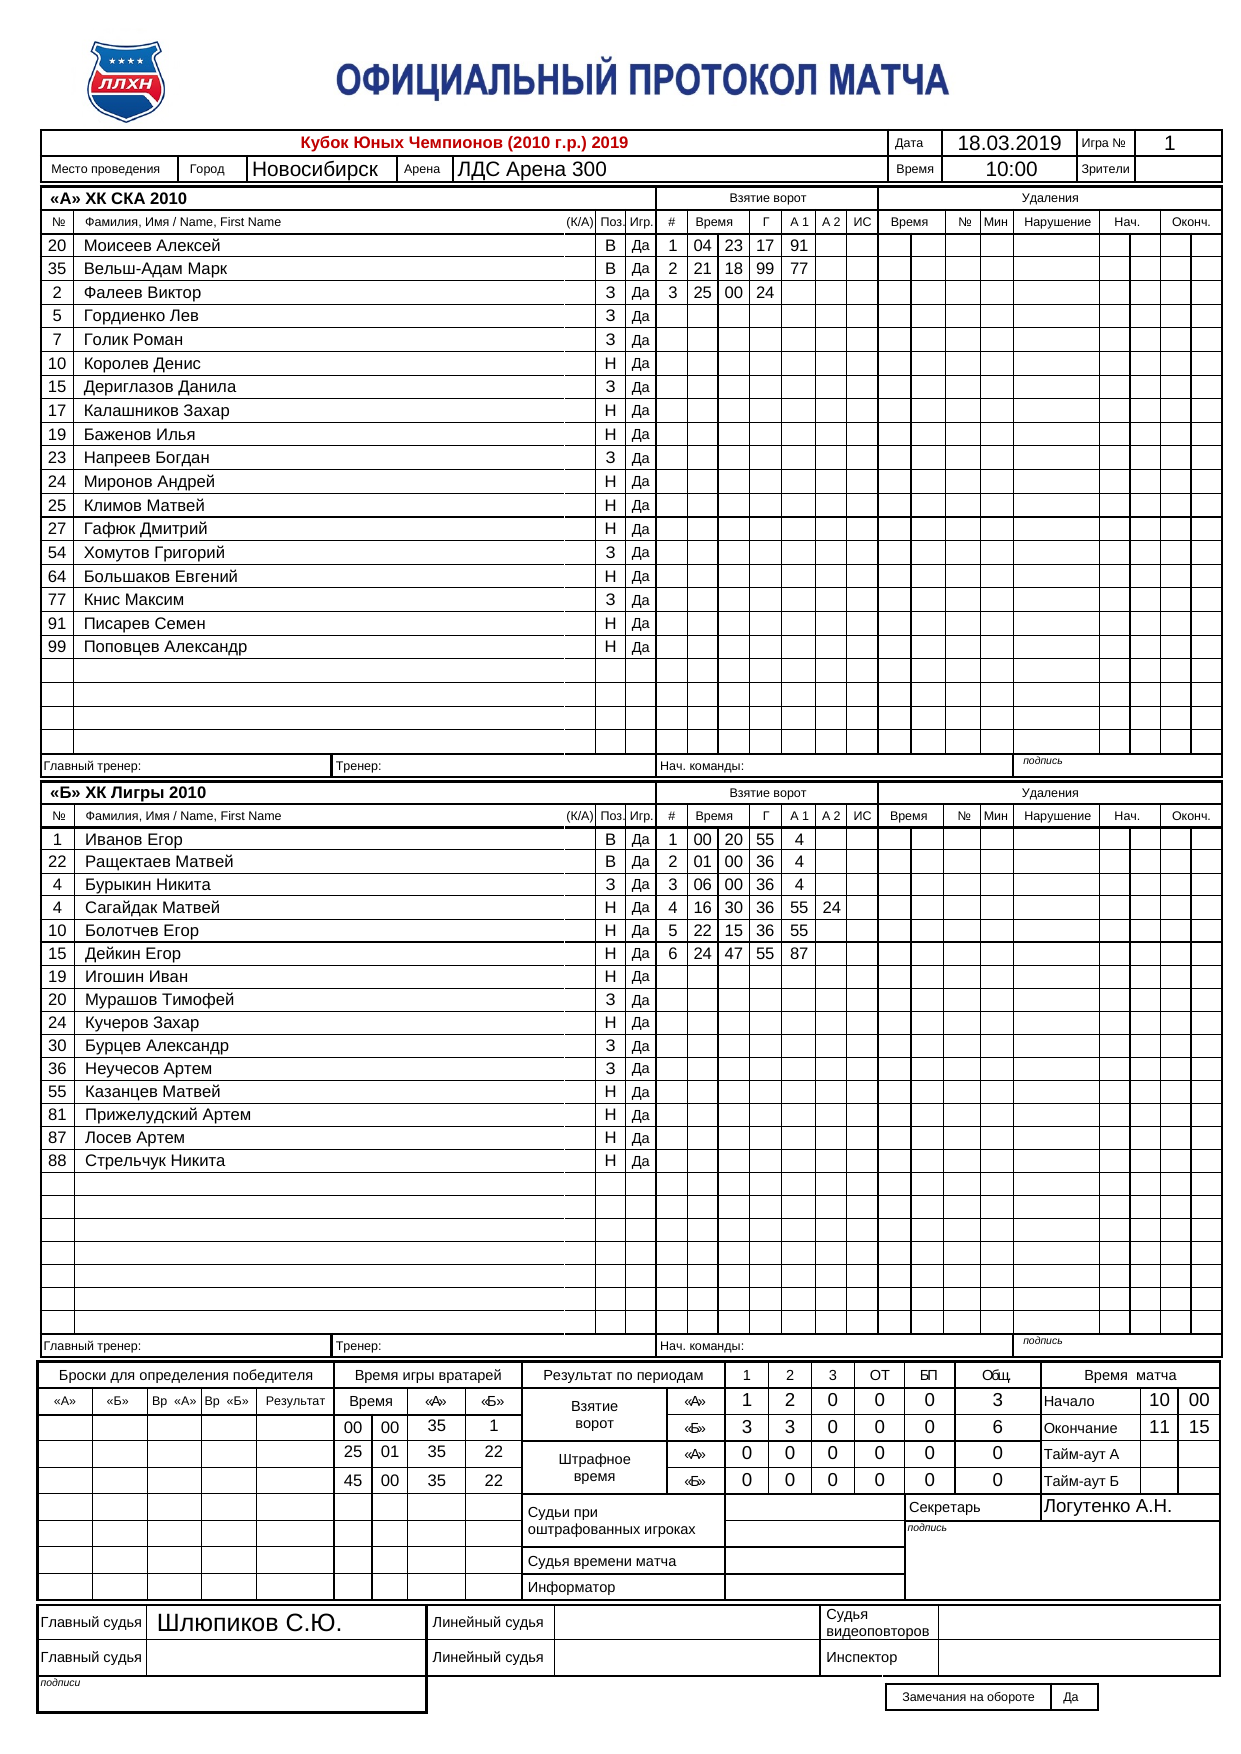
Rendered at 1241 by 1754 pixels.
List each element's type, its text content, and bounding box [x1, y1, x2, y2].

table_cell 35 [408, 1416, 465, 1440]
table_cell [879, 399, 910, 422]
table_header Дата [889, 131, 941, 155]
table_cell [946, 257, 980, 280]
table_cell [657, 565, 687, 587]
table_cell [847, 446, 877, 469]
table_cell [1161, 920, 1190, 941]
table_cell [1014, 1242, 1099, 1264]
table_cell Гордиенко Лев [74, 305, 564, 327]
table_cell [912, 730, 945, 753]
table_cell [565, 829, 595, 849]
table_cell 30 [42, 1035, 74, 1057]
table_cell 36 [750, 920, 781, 941]
table_cell [912, 896, 943, 918]
table_cell Н [596, 966, 625, 987]
table_cell [1131, 1104, 1160, 1126]
table_cell 0 [905, 1442, 954, 1467]
table_cell [565, 281, 595, 303]
table_cell Да [626, 1035, 655, 1057]
table_cell [816, 565, 846, 587]
table_cell [688, 1288, 717, 1310]
table_cell Нач. команды: [657, 1335, 1012, 1356]
table_cell [148, 1416, 201, 1440]
table_cell Да [626, 235, 655, 256]
table_cell подпись [1014, 755, 1221, 776]
table_cell 30 [719, 896, 749, 918]
table_cell [816, 518, 846, 540]
table_cell [1161, 989, 1190, 1011]
table_cell [1192, 1012, 1221, 1033]
table_cell [750, 470, 781, 493]
table_cell Главный тренер: [42, 1335, 330, 1356]
table_cell [75, 1242, 564, 1264]
table_cell [74, 730, 564, 753]
table_cell [1192, 1242, 1221, 1264]
table_cell Да [626, 328, 655, 351]
table_cell [782, 659, 815, 682]
table_cell [981, 896, 1013, 918]
table_cell [1131, 328, 1160, 351]
table_cell [1100, 829, 1129, 849]
table_cell [1014, 281, 1099, 303]
table_cell 27 [42, 518, 73, 540]
table_cell [726, 1548, 904, 1573]
table_cell Да [626, 541, 655, 564]
table_cell 24 [750, 281, 781, 303]
table_cell 1 [42, 829, 74, 849]
table_cell [565, 943, 595, 964]
table_cell [816, 305, 846, 327]
table_cell [688, 1150, 717, 1172]
table_cell [981, 1127, 1013, 1149]
table_cell [1100, 1196, 1129, 1218]
table_cell 00 [719, 281, 749, 303]
table_cell [657, 636, 687, 658]
table_cell [912, 659, 945, 682]
table_cell 01 [688, 850, 717, 872]
table_cell [1100, 1242, 1129, 1264]
table_cell [42, 1265, 74, 1287]
table_cell [1161, 1242, 1190, 1264]
table_cell [847, 257, 877, 280]
table_cell [1100, 1173, 1129, 1195]
table_cell [596, 683, 625, 706]
table_cell [879, 636, 910, 658]
table_cell [1100, 1127, 1129, 1149]
table_cell 0 [855, 1442, 904, 1467]
table_cell [1131, 707, 1160, 729]
table_cell Да [626, 518, 655, 540]
table_cell [750, 1265, 781, 1287]
table_cell Г [750, 805, 781, 826]
table_cell 0 [905, 1389, 954, 1413]
table_cell [565, 896, 595, 918]
table_cell Напреев Богдан [74, 446, 564, 469]
table_cell Н [596, 399, 625, 422]
table_header Кубок Юных Чемпионов (2010 г.р.) 2019 [42, 131, 887, 155]
table_cell Климов Матвей [74, 494, 564, 516]
table_cell [408, 1494, 465, 1520]
table_cell Н [596, 470, 625, 493]
table_cell [1161, 659, 1190, 682]
table_cell [816, 874, 846, 895]
table_cell [596, 1311, 625, 1333]
table_cell Сагайдак Матвей [75, 896, 564, 918]
table_cell З [596, 989, 625, 1011]
table_cell [750, 328, 781, 351]
table_cell [944, 920, 980, 941]
table_cell [912, 518, 945, 540]
table_cell [626, 1196, 655, 1218]
table_cell [688, 966, 717, 987]
table_cell [719, 1127, 749, 1149]
table_cell Вр «А» [148, 1389, 201, 1413]
table_cell Вельш-Адам Марк [74, 257, 564, 280]
table_cell [626, 683, 655, 706]
table_cell [981, 518, 1013, 540]
table_cell [565, 966, 595, 987]
table_cell [1131, 1265, 1160, 1287]
table_cell [912, 565, 945, 587]
table_cell [879, 966, 910, 987]
table_cell 24 [42, 1012, 74, 1033]
table_cell [1014, 683, 1099, 706]
table_cell Н [596, 494, 625, 516]
table_cell [879, 943, 910, 964]
table_cell [912, 943, 943, 964]
table_cell [847, 541, 877, 564]
table_cell [657, 1219, 687, 1241]
table_header «А» ХК СКА 2010 [42, 188, 655, 209]
table_header Взятие ворот [657, 783, 877, 803]
table_cell [565, 1265, 595, 1287]
table_cell [981, 1242, 1013, 1264]
table_cell [657, 659, 687, 682]
table_cell [981, 612, 1013, 634]
table_cell 1 [726, 1389, 768, 1413]
table_cell [912, 235, 945, 256]
table_cell [981, 943, 1013, 964]
table_cell [1131, 896, 1160, 918]
table_cell Н [596, 636, 625, 658]
table_cell [565, 874, 595, 895]
table_cell [1100, 966, 1129, 987]
table_cell 06 [688, 874, 717, 895]
table_cell [946, 612, 980, 634]
table_cell [816, 1127, 846, 1149]
table_cell [1014, 1081, 1099, 1103]
table_cell [1100, 470, 1129, 493]
table_cell [1100, 588, 1129, 611]
table_cell [1014, 636, 1099, 658]
table_cell [944, 1035, 980, 1057]
table_cell [1131, 943, 1160, 964]
table_cell [1161, 494, 1190, 516]
table_cell Н [596, 423, 625, 445]
table_cell [657, 989, 687, 1011]
table_cell [1161, 565, 1190, 587]
table_cell [816, 588, 846, 611]
table_cell [657, 1035, 687, 1057]
table_cell Да [626, 896, 655, 918]
table_cell [626, 707, 655, 729]
table_cell Игр. [626, 211, 655, 233]
table_cell [657, 470, 687, 493]
table_cell Баженов Илья [74, 423, 564, 445]
table_cell 0 [956, 1468, 1040, 1493]
table_cell Да [626, 305, 655, 327]
table_cell [816, 920, 846, 941]
table_cell [1014, 896, 1099, 918]
table_cell [879, 588, 910, 611]
table_cell [816, 423, 846, 445]
table_cell [565, 376, 595, 398]
table_cell [912, 470, 945, 493]
table_cell [719, 1173, 749, 1195]
table_cell [148, 1574, 201, 1599]
table_cell Время [335, 1389, 407, 1413]
table_cell [335, 1547, 371, 1573]
table_cell [373, 1494, 407, 1520]
table_cell [879, 257, 910, 280]
table_cell [847, 1196, 877, 1218]
table_cell [688, 1081, 717, 1103]
table_cell [719, 518, 749, 540]
table_cell [1131, 683, 1160, 706]
table_cell [565, 470, 595, 493]
table_cell [879, 328, 910, 351]
table_cell [688, 1127, 717, 1149]
table_cell [657, 305, 687, 327]
table_cell [847, 470, 877, 493]
table_cell Судья времени матча [523, 1548, 724, 1573]
table_cell [1192, 352, 1221, 374]
table_cell [816, 989, 846, 1011]
table_cell [847, 707, 877, 729]
table_cell [981, 707, 1013, 729]
table_cell [1100, 707, 1129, 729]
table_cell [816, 966, 846, 987]
table_cell [565, 1288, 595, 1310]
table_cell [42, 1311, 74, 1333]
table_cell [1161, 896, 1190, 918]
table_cell [847, 874, 877, 895]
table_cell [1100, 920, 1129, 941]
table_cell З [596, 446, 625, 469]
table_cell [626, 659, 655, 682]
table_cell [1100, 1104, 1129, 1126]
table_cell [657, 1265, 687, 1287]
table_cell [782, 989, 815, 1011]
table_cell [257, 1494, 333, 1520]
table_cell [74, 683, 564, 706]
table_cell 6 [657, 943, 687, 964]
table_cell Книс Максим [74, 588, 564, 611]
table_cell [1161, 1288, 1190, 1310]
table_cell [719, 423, 749, 445]
table_cell [944, 1150, 980, 1172]
table_cell З [596, 1035, 625, 1057]
table_cell [750, 399, 781, 422]
table_cell [1014, 612, 1099, 634]
table_cell [912, 328, 945, 351]
table_cell [1131, 281, 1160, 303]
table_cell З [596, 376, 625, 398]
table_cell [688, 376, 717, 398]
table_cell [1014, 399, 1099, 422]
table_cell [1100, 943, 1129, 964]
table_cell [912, 989, 943, 1011]
table_cell [1014, 470, 1099, 493]
table_cell 4 [782, 874, 815, 895]
table_cell [1014, 446, 1099, 469]
table_cell [688, 1104, 717, 1126]
table_cell [1192, 659, 1221, 682]
table_cell Миронов Андрей [74, 470, 564, 493]
table_cell [750, 989, 781, 1011]
table_cell [42, 1173, 74, 1195]
table_cell [1192, 920, 1221, 941]
table_cell Игошин Иван [75, 966, 564, 987]
table_cell [565, 1311, 595, 1333]
table_cell 00 [335, 1416, 371, 1440]
table_cell 1 [466, 1416, 521, 1440]
table_cell [688, 470, 717, 493]
table_cell [719, 989, 749, 1011]
table_cell [1100, 612, 1129, 634]
table_cell 35 [42, 257, 73, 280]
table_cell [565, 1173, 595, 1195]
table_cell [816, 399, 846, 422]
table_cell [879, 1127, 910, 1149]
table_cell 2 [769, 1389, 811, 1413]
table_cell А 1 [782, 211, 815, 233]
table_cell [1131, 920, 1160, 941]
table_cell Да [626, 281, 655, 303]
table_cell [1100, 659, 1129, 682]
table_cell Да [626, 1058, 655, 1079]
table_header 3 [812, 1363, 854, 1387]
table_cell [750, 1173, 781, 1195]
table_cell [912, 494, 945, 516]
table_cell [847, 1058, 877, 1079]
table_cell [565, 1081, 595, 1103]
table_cell [981, 399, 1013, 422]
table_cell [1100, 1219, 1129, 1241]
table_cell А 2 [816, 805, 846, 826]
table_cell [466, 1494, 521, 1520]
table_cell Время [879, 211, 945, 233]
table_cell [782, 423, 815, 445]
table_cell [944, 989, 980, 1011]
table_cell 55 [750, 829, 781, 849]
table_cell [1161, 470, 1190, 493]
table_cell # [657, 805, 687, 826]
table_cell 19 [42, 966, 74, 987]
table_cell [912, 1265, 943, 1287]
table_cell 55 [42, 1081, 74, 1103]
table_cell [816, 446, 846, 469]
table_cell [335, 1521, 371, 1546]
table_cell [782, 541, 815, 564]
table_cell Большаков Евгений [74, 565, 564, 587]
table_cell [688, 1196, 717, 1218]
table_cell В [596, 235, 625, 256]
table_cell [944, 1104, 980, 1126]
table_header Результат по периодам [523, 1363, 724, 1387]
table_cell [912, 1196, 943, 1218]
table_cell [981, 850, 1013, 872]
table_cell [981, 730, 1013, 753]
table_cell 87 [42, 1127, 74, 1149]
table_cell 1 [657, 829, 687, 849]
table_cell [596, 1173, 625, 1195]
table_cell [1014, 989, 1099, 1011]
table_cell [912, 257, 945, 280]
table_cell [1192, 850, 1221, 872]
table_cell 36 [750, 896, 781, 918]
table_cell [1161, 829, 1190, 849]
table_header БП [905, 1363, 954, 1387]
table_cell [1141, 1468, 1177, 1493]
table_cell Да [626, 989, 655, 1011]
table_cell Фамилия, Имя / Name, First Name [75, 805, 565, 826]
table_cell 15 [1179, 1415, 1219, 1440]
table_cell Да [626, 1127, 655, 1149]
table_cell 3 [726, 1415, 768, 1440]
table_cell Да [626, 612, 655, 634]
table_cell 1 [657, 235, 687, 256]
table_cell [944, 896, 980, 918]
table_cell [75, 1265, 564, 1287]
table_cell [782, 636, 815, 658]
table_cell 18 [719, 257, 749, 280]
table_cell 4 [782, 829, 815, 849]
table_cell [782, 730, 815, 753]
table_cell [1161, 1081, 1190, 1103]
table_cell 25 [42, 494, 73, 516]
table_cell [719, 1104, 749, 1126]
table_cell [1100, 850, 1129, 872]
table_cell [981, 874, 1013, 895]
table_cell [1192, 874, 1221, 895]
table_cell [1192, 636, 1221, 658]
table_cell [657, 446, 687, 469]
table_cell [847, 423, 877, 445]
table_cell [688, 730, 717, 753]
table_cell 24 [816, 896, 846, 918]
table_cell [946, 352, 980, 374]
table_cell [565, 446, 595, 469]
table_cell [39, 1416, 92, 1440]
table_cell [1014, 966, 1099, 987]
table_cell Фалеев Виктор [74, 281, 564, 303]
table_cell [565, 612, 595, 634]
table_cell [1100, 423, 1129, 445]
table_cell 87 [782, 943, 815, 964]
table_cell [816, 328, 846, 351]
table_cell [42, 707, 73, 729]
table_cell 64 [42, 565, 73, 587]
table_cell [944, 1081, 980, 1103]
table_cell [1014, 829, 1099, 849]
table_cell [981, 565, 1013, 587]
table_cell Игр. [626, 805, 655, 826]
table_cell [1161, 305, 1190, 327]
table_cell [202, 1574, 256, 1599]
table_cell 0 [855, 1415, 904, 1440]
table_cell [944, 1058, 980, 1079]
table_cell [1014, 588, 1099, 611]
table_cell [750, 1219, 781, 1241]
table_header Игра № [1078, 131, 1134, 155]
table_cell [39, 1547, 92, 1573]
table_cell [981, 305, 1013, 327]
table_cell [1014, 1104, 1099, 1126]
table_cell Да [626, 1012, 655, 1033]
table_cell [335, 1574, 371, 1599]
table_cell [750, 494, 781, 516]
table_cell Да [626, 423, 655, 445]
table_cell Дейкин Егор [75, 943, 564, 964]
table_cell [428, 1677, 882, 1711]
table_cell [782, 328, 815, 351]
table_cell 00 [373, 1468, 407, 1493]
table_cell «А» [668, 1442, 724, 1467]
table_cell [1100, 565, 1129, 587]
table_cell [202, 1547, 256, 1573]
table_cell 10:00 [943, 157, 1076, 181]
table_cell [1131, 376, 1160, 398]
table_cell З [596, 305, 625, 327]
table_cell [750, 1058, 781, 1079]
table_cell [847, 989, 877, 1011]
table_cell [750, 612, 781, 634]
table_cell 36 [750, 874, 781, 895]
table_cell [944, 1173, 980, 1195]
table_cell [39, 1521, 92, 1546]
table_cell [565, 1196, 595, 1218]
table_cell [1192, 1265, 1221, 1287]
table_cell [1100, 1311, 1129, 1333]
table_cell [1161, 1104, 1190, 1126]
table_cell [847, 1081, 877, 1103]
table_cell [847, 399, 877, 422]
table_cell [879, 730, 910, 753]
table_cell [944, 1012, 980, 1033]
table_cell Зрители [1078, 157, 1134, 181]
table_cell [912, 305, 945, 327]
table_cell [1131, 1081, 1160, 1103]
table_cell [596, 1288, 625, 1310]
table_cell [879, 352, 910, 374]
table_cell [657, 966, 687, 987]
table_cell Дериглазов Данила [74, 376, 564, 398]
table_cell [946, 730, 980, 753]
table_cell З [596, 281, 625, 303]
table_cell В [596, 829, 625, 849]
table_cell Да [626, 494, 655, 516]
table_cell А 1 [782, 805, 815, 826]
table_cell [879, 1311, 910, 1333]
table_cell [750, 1035, 781, 1057]
table_cell Главный судья [39, 1640, 146, 1675]
table_cell [719, 730, 749, 753]
table_cell [565, 423, 595, 445]
table_cell [946, 636, 980, 658]
table_cell [879, 470, 910, 493]
table_cell [719, 636, 749, 658]
table_cell Нарушение [1014, 805, 1099, 826]
table_cell [565, 1242, 595, 1264]
table_cell 0 [812, 1389, 854, 1413]
table_cell 3 [657, 281, 687, 303]
table_cell [373, 1547, 407, 1573]
table_cell [750, 588, 781, 611]
table_cell [879, 1035, 910, 1057]
table_cell [1192, 612, 1221, 634]
table_cell [1131, 612, 1160, 634]
table_cell Прижелудский Артем [75, 1104, 564, 1126]
table_cell [1161, 1311, 1190, 1333]
table_cell [981, 541, 1013, 564]
table_cell [657, 1150, 687, 1172]
table_cell [782, 1150, 815, 1172]
table_cell [373, 1521, 407, 1546]
table_cell [1179, 1441, 1219, 1467]
table_cell [719, 1081, 749, 1103]
table_cell Информатор [523, 1575, 724, 1599]
table_cell [981, 470, 1013, 493]
table_cell [912, 399, 945, 422]
table_cell [782, 565, 815, 587]
table_cell 0 [812, 1415, 854, 1440]
table_cell 17 [42, 399, 73, 422]
table_cell [1131, 423, 1160, 445]
table_cell 35 [408, 1441, 465, 1467]
table_cell [74, 707, 564, 729]
table_cell [596, 1219, 625, 1241]
table_cell Результат [257, 1389, 333, 1413]
table_cell [847, 235, 877, 256]
table_cell [1161, 541, 1190, 564]
table_cell [782, 612, 815, 634]
table_cell [847, 1219, 877, 1241]
table_cell [719, 1288, 749, 1310]
table_cell [912, 1311, 943, 1333]
table_cell Да [626, 1150, 655, 1172]
table_cell [1161, 874, 1190, 895]
table_cell [75, 1288, 564, 1310]
table_cell [750, 446, 781, 469]
table_cell З [596, 541, 625, 564]
table_cell 15 [42, 376, 73, 398]
table_cell [1014, 541, 1099, 564]
table_cell [565, 399, 595, 422]
table_cell Главный тренер: [42, 755, 330, 776]
table_cell [408, 1521, 465, 1546]
table_cell [1161, 1173, 1190, 1195]
table_cell Линейный судья [428, 1606, 554, 1639]
table_cell [1131, 541, 1160, 564]
table_cell Голик Роман [74, 328, 564, 351]
table_cell [1100, 518, 1129, 540]
table_cell (К/А) [565, 805, 595, 826]
table_cell [1161, 1127, 1190, 1149]
table_cell [1014, 1173, 1099, 1195]
table_cell [981, 1035, 1013, 1057]
table_cell [912, 1104, 943, 1126]
table_cell [1192, 1219, 1221, 1241]
table_cell [847, 943, 877, 964]
table_cell [147, 1640, 425, 1675]
table_cell Н [596, 920, 625, 941]
table_cell Тренер: [333, 755, 655, 776]
table_cell [1192, 1035, 1221, 1057]
table_cell [816, 612, 846, 634]
table_cell [688, 1058, 717, 1079]
table_cell З [596, 328, 625, 351]
table_cell «Б » [466, 1389, 521, 1413]
table_cell [912, 874, 943, 895]
table_cell [719, 352, 749, 374]
table_cell [1131, 399, 1160, 422]
table_cell [939, 1606, 1219, 1639]
table_cell [1136, 157, 1221, 181]
table_cell [1131, 1288, 1160, 1310]
table_cell [750, 683, 781, 706]
table_cell Взятие ворот [523, 1389, 666, 1440]
table_cell [750, 352, 781, 374]
table_cell 81 [42, 1104, 74, 1126]
table_cell [879, 1288, 910, 1310]
table_cell [1131, 1196, 1160, 1218]
table_cell В [596, 850, 625, 872]
table_cell Поз. [596, 805, 625, 826]
table_cell Арена [398, 157, 452, 181]
table_cell [750, 1012, 781, 1033]
table_cell 00 [1179, 1389, 1219, 1413]
table_cell [879, 683, 910, 706]
table_cell [555, 1640, 819, 1675]
table_cell [596, 1196, 625, 1218]
table_cell [657, 328, 687, 351]
table_cell [719, 966, 749, 987]
table_cell [657, 423, 687, 445]
table_cell 4 [782, 850, 815, 872]
table_cell [879, 829, 910, 849]
table_cell Да [626, 850, 655, 872]
table_cell [565, 352, 595, 374]
table_cell [719, 565, 749, 587]
table_cell [688, 1242, 717, 1264]
table_cell [847, 518, 877, 540]
table_cell [944, 1265, 980, 1287]
table_cell [912, 281, 945, 303]
table_cell [816, 470, 846, 493]
table_cell [42, 1196, 74, 1218]
table_cell [912, 707, 945, 729]
table_cell [1161, 588, 1190, 611]
table_cell Инспектор [821, 1640, 938, 1675]
table_cell 0 [726, 1442, 768, 1467]
table_cell [688, 588, 717, 611]
table_cell [816, 1150, 846, 1172]
table_cell [1100, 257, 1129, 280]
table_cell [719, 305, 749, 327]
table_cell [981, 588, 1013, 611]
table_cell [565, 1219, 595, 1241]
table_cell [1014, 376, 1099, 398]
table_cell [565, 1104, 595, 1126]
table_cell [782, 1173, 815, 1195]
table_cell 4 [42, 874, 74, 895]
table_cell [782, 518, 815, 540]
table_cell [1100, 541, 1129, 564]
table_cell [1161, 518, 1190, 540]
table_cell 17 [750, 235, 781, 256]
table_cell Бурцев Александр [75, 1035, 564, 1057]
table_cell Да [626, 829, 655, 849]
table_cell [719, 376, 749, 398]
table_cell [1161, 707, 1190, 729]
table_cell [657, 1311, 687, 1333]
table_cell Да [626, 966, 655, 987]
table_cell [1161, 1265, 1190, 1287]
table_cell [719, 1265, 749, 1287]
table_cell [93, 1574, 147, 1599]
table_cell [1131, 257, 1160, 280]
table_cell [719, 328, 749, 351]
table_cell [782, 588, 815, 611]
table_cell [719, 1150, 749, 1172]
table_cell [1014, 305, 1099, 327]
table_cell [981, 328, 1013, 351]
table_cell [1014, 920, 1099, 941]
table_cell [1192, 1173, 1221, 1195]
table_cell [39, 1494, 92, 1520]
table_cell [879, 565, 910, 587]
table_cell [883, 1677, 1220, 1681]
table_cell [1192, 1127, 1221, 1149]
table_cell [657, 1012, 687, 1033]
table_cell [93, 1416, 147, 1440]
table_cell Ращектаев Матвей [75, 850, 564, 872]
table_cell [1192, 730, 1221, 753]
table_header 1 [726, 1363, 768, 1387]
table_cell [816, 659, 846, 682]
table_cell [816, 1035, 846, 1057]
table_cell [847, 1035, 877, 1057]
table_cell [879, 989, 910, 1011]
table_cell 0 [855, 1468, 904, 1493]
table_cell [657, 1058, 687, 1079]
table_cell [1131, 470, 1160, 493]
table_cell [944, 829, 980, 849]
table_cell [1131, 305, 1160, 327]
table_cell [148, 1468, 201, 1493]
table_cell Н [596, 943, 625, 964]
table_cell 00 [719, 850, 749, 872]
table_cell 22 [466, 1441, 521, 1467]
table_cell [1014, 730, 1099, 753]
table_cell [816, 1058, 846, 1079]
table_cell [726, 1521, 904, 1546]
table_cell [148, 1547, 201, 1573]
table_cell [912, 1173, 943, 1195]
table_cell [816, 636, 846, 658]
table_cell [1192, 376, 1221, 398]
table_cell [782, 1265, 815, 1287]
table_cell [719, 707, 749, 729]
table_header Удаления [879, 783, 1221, 803]
table_cell [981, 1173, 1013, 1195]
table_cell 54 [42, 541, 73, 564]
table_cell [1100, 446, 1129, 469]
table_cell 20 [42, 235, 73, 256]
table_cell Логутенко А.Н. [1042, 1495, 1219, 1520]
table_cell Да [626, 1081, 655, 1103]
table_cell [782, 399, 815, 422]
table_cell [565, 541, 595, 564]
table_cell «А» [39, 1389, 92, 1413]
table_cell Тайм-аут А [1042, 1441, 1140, 1467]
table_cell [1131, 1311, 1160, 1333]
table_cell [1014, 1012, 1099, 1033]
table_cell [657, 1173, 687, 1195]
table_cell [257, 1416, 333, 1440]
table_cell 3 [956, 1389, 1040, 1413]
table_cell [847, 896, 877, 918]
table_cell [719, 683, 749, 706]
table_cell Н [596, 1127, 625, 1149]
table_cell [719, 399, 749, 422]
table_cell [879, 1150, 910, 1172]
table_cell [981, 1081, 1013, 1103]
table_cell [688, 707, 717, 729]
table_cell [719, 612, 749, 634]
table_cell [1014, 235, 1099, 256]
table_cell [750, 1127, 781, 1149]
table_cell [1100, 1035, 1129, 1057]
table_cell Главный судья [39, 1606, 146, 1639]
table_cell [626, 1311, 655, 1333]
table_cell [816, 1104, 846, 1126]
table_cell [981, 829, 1013, 849]
table_cell [1014, 1150, 1099, 1172]
table_cell [565, 588, 595, 611]
table_cell Г [750, 211, 781, 233]
table_cell [657, 683, 687, 706]
table_cell [879, 446, 910, 469]
table_cell Нач. команды: [657, 755, 1012, 776]
table_cell [879, 1242, 910, 1264]
table_cell 0 [812, 1468, 854, 1493]
table_cell [1100, 281, 1129, 303]
table_cell Да [626, 565, 655, 587]
table_cell [335, 1494, 371, 1520]
table_cell [816, 683, 846, 706]
table_cell [257, 1441, 333, 1467]
table_cell Калашников Захар [74, 399, 564, 422]
table_cell [1161, 257, 1190, 280]
table_cell [1014, 707, 1099, 729]
table_cell [1014, 659, 1099, 682]
table_header ОТ [855, 1363, 904, 1387]
table_cell [946, 446, 980, 469]
table_cell [782, 1196, 815, 1218]
table_cell [816, 1081, 846, 1103]
table_cell [946, 541, 980, 564]
table_cell [657, 707, 687, 729]
table_cell [782, 683, 815, 706]
table_cell [657, 1127, 687, 1149]
table_cell подпись [906, 1522, 1219, 1599]
table_cell [944, 1196, 980, 1218]
table_header Общ. [956, 1363, 1040, 1387]
table_cell [847, 850, 877, 872]
table_cell [1192, 257, 1221, 280]
table_cell [981, 494, 1013, 516]
table_cell В [596, 257, 625, 280]
table_cell Поповцев Александр [74, 636, 564, 658]
table_cell [202, 1416, 256, 1440]
table_cell [1161, 683, 1190, 706]
table_cell [944, 874, 980, 895]
table_cell [726, 1495, 904, 1520]
table_header Взятие ворот [657, 188, 877, 209]
table_cell [879, 1058, 910, 1079]
table_cell № [42, 211, 73, 233]
table_cell [946, 588, 980, 611]
table_cell [466, 1547, 521, 1573]
table_cell Мурашов Тимофей [75, 989, 564, 1011]
table_cell [946, 518, 980, 540]
table_cell [1161, 446, 1190, 469]
table_cell [1192, 829, 1221, 849]
table_cell 20 [719, 829, 749, 849]
table_cell [981, 989, 1013, 1011]
table_cell [1192, 1150, 1221, 1172]
table_header 1 [1136, 131, 1221, 155]
table_cell [782, 1127, 815, 1149]
table_cell [1161, 966, 1190, 987]
table_cell [1131, 565, 1160, 587]
table_cell [1192, 989, 1221, 1011]
table_cell # [657, 211, 687, 233]
table_cell Нач. [1100, 211, 1160, 233]
table_cell [816, 1196, 846, 1218]
table_cell [688, 305, 717, 327]
table_cell [816, 1311, 846, 1333]
table_cell 0 [855, 1389, 904, 1413]
table_cell [1192, 1311, 1221, 1333]
table_cell [782, 1311, 815, 1333]
table_cell Иванов Егор [75, 829, 564, 849]
table_cell [1014, 494, 1099, 516]
table_cell [1161, 376, 1190, 398]
table_cell [565, 518, 595, 540]
table_cell [847, 1173, 877, 1195]
table_cell [1100, 235, 1129, 256]
table_cell [782, 966, 815, 987]
table_cell 2 [657, 257, 687, 280]
table_cell [626, 1173, 655, 1195]
table_cell [1131, 966, 1160, 987]
table_cell 00 [688, 829, 717, 849]
table_cell 23 [42, 446, 73, 469]
table_cell [202, 1521, 256, 1546]
table_cell [879, 1012, 910, 1033]
table_cell [688, 1173, 717, 1195]
table_cell [879, 707, 910, 729]
table_cell [719, 1311, 749, 1333]
table_cell [912, 1012, 943, 1033]
table_cell [1131, 1242, 1160, 1264]
table_cell [944, 943, 980, 964]
table_cell [1014, 1196, 1099, 1218]
table_cell [1192, 1104, 1221, 1126]
table_cell [657, 518, 687, 540]
table_cell [565, 494, 595, 516]
table_cell [1192, 494, 1221, 516]
table_cell [1161, 1035, 1190, 1057]
table_cell [1100, 730, 1129, 753]
table_cell [726, 1575, 904, 1599]
table_cell [750, 966, 781, 987]
table_cell [750, 565, 781, 587]
table_cell Стрельчук Никита [75, 1150, 564, 1172]
table_cell 15 [719, 920, 749, 941]
table_cell 24 [688, 943, 717, 964]
table_cell Н [596, 518, 625, 540]
table_cell [1131, 588, 1160, 611]
table_cell [750, 305, 781, 327]
table_cell [847, 1127, 877, 1149]
table_cell 25 [688, 281, 717, 303]
table_cell [981, 376, 1013, 398]
table_cell [565, 328, 595, 351]
table_header 18.03.2019 [943, 131, 1076, 155]
table_cell [39, 1574, 92, 1599]
table_cell [750, 1311, 781, 1333]
table_cell [565, 989, 595, 1011]
table_cell 0 [812, 1442, 854, 1467]
table_cell Окончание [1042, 1415, 1140, 1440]
table_cell [1014, 1127, 1099, 1149]
table_cell [1014, 1265, 1099, 1287]
table_cell Город [179, 157, 246, 181]
table_cell [565, 1035, 595, 1057]
table_cell 91 [42, 612, 73, 634]
table_cell 22 [42, 850, 74, 872]
table_cell [816, 281, 846, 303]
table_cell [816, 352, 846, 374]
table_cell [719, 494, 749, 516]
table_cell [847, 565, 877, 587]
table_cell [719, 541, 749, 564]
table_cell Место проведения [42, 157, 177, 181]
table_cell [816, 1012, 846, 1033]
table_cell [1014, 1311, 1099, 1333]
table_cell [626, 1219, 655, 1241]
table_cell 4 [42, 896, 74, 918]
table_cell [688, 989, 717, 1011]
table_cell [1161, 612, 1190, 634]
table_cell [565, 730, 595, 753]
table_cell [981, 1058, 1013, 1079]
table_cell подписи [39, 1677, 425, 1711]
table_cell [1131, 518, 1160, 540]
table_cell [1192, 1058, 1221, 1079]
table_cell Писарев Семен [74, 612, 564, 634]
table_cell 2 [657, 850, 687, 872]
table_cell [1014, 1219, 1099, 1241]
table_cell [912, 966, 943, 987]
table_cell Начало [1042, 1389, 1140, 1413]
table_cell [93, 1441, 147, 1467]
table_cell [912, 541, 945, 564]
table_cell [912, 1242, 943, 1264]
table_cell [981, 1012, 1013, 1033]
table_cell 0 [769, 1468, 811, 1493]
table_cell «Б» [93, 1389, 147, 1413]
table_cell Лосев Артем [75, 1127, 564, 1149]
table_cell 11 [1141, 1415, 1177, 1440]
table_cell [981, 352, 1013, 374]
table_cell [981, 1288, 1013, 1310]
table_cell [946, 328, 980, 351]
table_cell Н [596, 352, 625, 374]
table_cell [1099, 1682, 1220, 1711]
table_cell [944, 1127, 980, 1149]
table_cell Поз. [596, 211, 625, 233]
table_cell [946, 399, 980, 422]
table_cell [148, 1521, 201, 1546]
table_cell [1192, 281, 1221, 303]
table_cell [750, 1196, 781, 1218]
table_cell [626, 1265, 655, 1287]
table_cell [847, 1012, 877, 1033]
table_cell [1100, 874, 1129, 895]
table_cell [946, 281, 980, 303]
table_cell [816, 1173, 846, 1195]
table_cell [981, 1104, 1013, 1126]
table_cell [912, 612, 945, 634]
table_cell З [596, 874, 625, 895]
table_cell [847, 494, 877, 516]
table_cell [202, 1468, 256, 1493]
table_cell [879, 1265, 910, 1287]
table_cell [816, 541, 846, 564]
table_cell [1014, 874, 1099, 895]
table_cell [719, 446, 749, 469]
table_cell Да [626, 1104, 655, 1126]
table_cell [1131, 235, 1160, 256]
table_cell 01 [373, 1441, 407, 1467]
table_cell [719, 659, 749, 682]
table_cell [688, 423, 717, 445]
table_cell подпись [1014, 1335, 1221, 1356]
table_cell [912, 423, 945, 445]
table_cell [1192, 966, 1221, 987]
table_cell [847, 588, 877, 611]
table_cell [912, 352, 945, 374]
table_cell [912, 446, 945, 469]
table_cell [816, 376, 846, 398]
table_cell [93, 1468, 147, 1493]
table_cell [1100, 1265, 1129, 1287]
table_cell [879, 541, 910, 564]
table_header Броски для определения победителя [39, 1363, 333, 1387]
table_cell [1014, 943, 1099, 964]
table_cell [939, 1640, 1219, 1675]
table_cell [1161, 235, 1190, 256]
table_cell Н [596, 565, 625, 587]
table_cell 0 [956, 1442, 1040, 1467]
table_cell [879, 518, 910, 540]
table_cell [75, 1219, 564, 1241]
table_cell 0 [905, 1415, 954, 1440]
table_cell [1100, 636, 1129, 658]
table_cell [847, 1150, 877, 1172]
table_cell [944, 966, 980, 987]
table_cell [688, 541, 717, 564]
table_cell [946, 565, 980, 587]
table_cell [1192, 305, 1221, 327]
table_cell [981, 423, 1013, 445]
table_cell № [42, 805, 74, 826]
table_cell [1131, 1127, 1160, 1149]
table_cell Н [596, 612, 625, 634]
table_cell [719, 1219, 749, 1241]
table_cell 15 [42, 943, 74, 964]
table_cell [782, 1058, 815, 1079]
table_cell Тайм-аут Б [1042, 1468, 1140, 1493]
table_cell Да [626, 257, 655, 280]
table_cell Время [889, 157, 941, 181]
table_cell 0 [905, 1468, 954, 1493]
table_cell [847, 829, 877, 849]
table_cell [657, 1196, 687, 1218]
table_cell [946, 707, 980, 729]
table_cell [1100, 328, 1129, 351]
table_cell [912, 850, 943, 872]
table_cell [657, 1288, 687, 1310]
table_cell Кучеров Захар [75, 1012, 564, 1033]
table_cell [1192, 423, 1221, 445]
table_cell [596, 1265, 625, 1287]
table_cell [1100, 1150, 1129, 1172]
table_cell [750, 1150, 781, 1172]
table_cell [816, 1265, 846, 1287]
table_cell А 2 [816, 211, 846, 233]
table_cell [879, 612, 910, 634]
table_cell [555, 1606, 819, 1639]
table_cell [1131, 1219, 1160, 1241]
table_cell 5 [42, 305, 73, 327]
table_cell № [944, 805, 980, 826]
table_cell [1192, 565, 1221, 587]
table_cell Оконч. [1161, 211, 1221, 233]
table_cell [782, 1219, 815, 1241]
table_cell 20 [42, 989, 74, 1011]
table_cell [847, 683, 877, 706]
table_cell [944, 1288, 980, 1310]
table_cell 16 [688, 896, 717, 918]
table_cell Новосибирск [248, 157, 396, 181]
table_cell [1100, 1058, 1129, 1079]
table_cell 99 [42, 636, 73, 658]
table_cell 22 [466, 1468, 521, 1493]
table_cell [879, 423, 910, 445]
table_cell [688, 399, 717, 422]
table_cell [565, 1150, 595, 1172]
table_cell [946, 305, 980, 327]
table_cell [981, 659, 1013, 682]
table_cell [565, 659, 595, 682]
table_cell [879, 1081, 910, 1103]
table_cell [946, 470, 980, 493]
table_cell [750, 541, 781, 564]
table_cell [816, 1288, 846, 1310]
table_cell [1192, 235, 1221, 256]
table_cell [148, 1441, 201, 1467]
table_cell [42, 1242, 74, 1264]
table_cell [847, 281, 877, 303]
table_cell [39, 1441, 92, 1467]
table_cell [782, 305, 815, 327]
table_cell [847, 612, 877, 634]
table_cell З [596, 588, 625, 611]
table_cell [657, 376, 687, 398]
table_cell [408, 1547, 465, 1573]
table_cell [596, 659, 625, 682]
table_cell Королев Денис [74, 352, 564, 374]
table_cell [1161, 423, 1190, 445]
table_cell [912, 920, 943, 941]
table_cell [1192, 683, 1221, 706]
table_cell [1131, 446, 1160, 469]
table_cell [719, 1196, 749, 1218]
table_cell [750, 707, 781, 729]
table_cell [565, 707, 595, 729]
table_cell Н [596, 896, 625, 918]
table_cell [688, 518, 717, 540]
table_cell [816, 943, 846, 964]
table_cell [981, 446, 1013, 469]
table_cell [1100, 989, 1129, 1011]
table_cell [565, 1058, 595, 1079]
table_cell Да [626, 376, 655, 398]
table_cell Да [626, 352, 655, 374]
table_cell [466, 1574, 521, 1599]
table_cell [657, 730, 687, 753]
table_cell [847, 1104, 877, 1126]
table_cell [565, 920, 595, 941]
table_cell Штрафное время [523, 1442, 666, 1493]
table_cell [946, 376, 980, 398]
table_cell [782, 1242, 815, 1264]
table_cell [879, 281, 910, 303]
table_cell [1192, 896, 1221, 918]
table_cell [719, 588, 749, 611]
table_cell [1100, 494, 1129, 516]
table_cell [565, 1127, 595, 1149]
table_cell [782, 446, 815, 469]
table_cell Моисеев Алексей [74, 235, 564, 256]
table_cell [1192, 446, 1221, 469]
table_cell 22 [688, 920, 717, 941]
table_cell Судья видеоповторов [821, 1606, 938, 1639]
table_cell [1161, 943, 1190, 964]
table_cell [688, 1265, 717, 1287]
table_cell [565, 1012, 595, 1033]
table_cell [1131, 850, 1160, 872]
table_cell 35 [408, 1468, 465, 1493]
table_cell [750, 1288, 781, 1310]
table_cell «Б» [668, 1468, 724, 1493]
table_cell [847, 636, 877, 658]
table_cell [42, 1219, 74, 1241]
table_cell [912, 1219, 943, 1241]
table_cell 91 [782, 235, 815, 256]
table_cell [719, 470, 749, 493]
table_cell [1014, 518, 1099, 540]
table_cell [688, 612, 717, 634]
table_cell [688, 683, 717, 706]
table_header Время матча [1042, 1363, 1219, 1387]
table_cell [202, 1494, 256, 1520]
table_cell Нарушение [1014, 211, 1099, 233]
table_cell [981, 920, 1013, 941]
table_cell [816, 850, 846, 872]
table_cell [782, 352, 815, 374]
table_cell [946, 683, 980, 706]
table_cell [981, 683, 1013, 706]
table_cell [657, 1081, 687, 1103]
table_cell Хомутов Григорий [74, 541, 564, 564]
table_cell [1014, 850, 1099, 872]
table_cell Шлюпиков С.Ю. [147, 1606, 425, 1639]
table_cell Да [626, 874, 655, 895]
table_cell 25 [335, 1441, 371, 1467]
table_cell [596, 1242, 625, 1264]
table_cell [782, 281, 815, 303]
table_cell [816, 257, 846, 280]
table_cell 7 [42, 328, 73, 351]
table_cell [946, 494, 980, 516]
table_cell [688, 565, 717, 587]
table_cell [879, 850, 910, 872]
table_cell 55 [782, 920, 815, 941]
table_cell [626, 1242, 655, 1264]
table_cell [1131, 1173, 1160, 1195]
table_cell [816, 235, 846, 256]
table_cell [657, 352, 687, 374]
table_cell [1192, 1081, 1221, 1103]
table_cell 0 [769, 1442, 811, 1467]
table_cell 3 [657, 874, 687, 895]
table_cell [750, 659, 781, 682]
table_cell [750, 1242, 781, 1264]
table_cell 3 [769, 1415, 811, 1440]
table_cell 23 [719, 235, 749, 256]
table_cell [1131, 730, 1160, 753]
table_cell [1100, 352, 1129, 374]
table_cell [1161, 281, 1190, 303]
table_cell [1161, 730, 1190, 753]
table_cell Н [596, 1104, 625, 1126]
table_cell [847, 328, 877, 351]
table_cell [688, 494, 717, 516]
table_cell [1014, 565, 1099, 587]
table_cell [688, 659, 717, 682]
table_cell [1131, 494, 1160, 516]
table_header Удаления [879, 188, 1221, 209]
table_cell [847, 1265, 877, 1287]
table_cell [1141, 1441, 1177, 1467]
table_cell [879, 494, 910, 516]
table_cell 00 [373, 1416, 407, 1440]
table_cell [782, 1104, 815, 1126]
table_header «Б» ХК Лигры 2010 [42, 783, 655, 803]
table_cell [657, 612, 687, 634]
table_cell [1131, 989, 1160, 1011]
table_cell [719, 1035, 749, 1057]
table_cell [912, 636, 945, 658]
table_cell [1131, 1035, 1160, 1057]
table_cell [1131, 659, 1160, 682]
table_cell [1100, 1012, 1129, 1033]
table_cell [1131, 1150, 1160, 1172]
table_cell 55 [782, 896, 815, 918]
table_cell 77 [42, 588, 73, 611]
table_cell [596, 707, 625, 729]
table_cell [657, 1104, 687, 1126]
table_cell № [946, 211, 980, 233]
table_cell [75, 1196, 564, 1218]
table_cell З [596, 1058, 625, 1079]
table_cell [657, 399, 687, 422]
table_cell [1100, 683, 1129, 706]
table_cell [257, 1521, 333, 1546]
table_cell [1100, 399, 1129, 422]
table_cell [912, 1288, 943, 1310]
table_cell Неучесов Артем [75, 1058, 564, 1079]
table_cell [1100, 896, 1129, 918]
table_cell 10 [42, 920, 74, 941]
table_cell [1161, 328, 1190, 351]
table_cell [719, 1242, 749, 1264]
table_cell 00 [719, 874, 749, 895]
table_cell [1192, 1196, 1221, 1218]
table_cell [688, 1012, 717, 1033]
table_cell [1014, 1035, 1099, 1057]
table_cell [981, 1219, 1013, 1241]
table_cell 19 [42, 423, 73, 445]
table_cell [981, 1196, 1013, 1218]
table_cell 5 [657, 920, 687, 941]
table_cell [93, 1494, 147, 1520]
table_cell Н [596, 1012, 625, 1033]
table_cell 36 [42, 1058, 74, 1079]
table_cell [981, 1150, 1013, 1172]
table_cell Время [879, 805, 943, 826]
table_cell [879, 1173, 910, 1195]
table_cell [750, 636, 781, 658]
table_cell [946, 659, 980, 682]
table_cell [1192, 707, 1221, 729]
table_cell [782, 1035, 815, 1057]
table_cell 10 [1141, 1389, 1177, 1413]
table_cell Время [688, 805, 749, 826]
table_cell [74, 659, 564, 682]
table_cell Н [596, 1150, 625, 1172]
table_cell [816, 1242, 846, 1264]
table_cell [816, 707, 846, 729]
table_cell [816, 494, 846, 516]
table_cell [1192, 541, 1221, 564]
table_cell Мин [981, 805, 1013, 826]
table_cell [1161, 850, 1190, 872]
table_cell [408, 1574, 465, 1599]
table_cell [1100, 305, 1129, 327]
table_cell [782, 707, 815, 729]
table_cell [1131, 636, 1160, 658]
table_cell ЛДС Арена 300 [454, 157, 887, 181]
table_cell Время [688, 211, 749, 233]
table_cell [39, 1468, 92, 1493]
table_cell [626, 1288, 655, 1310]
table_cell Оконч. [1161, 805, 1221, 826]
table_cell 88 [42, 1150, 74, 1172]
table_cell [657, 541, 687, 564]
table_cell [688, 328, 717, 351]
table_cell [1100, 1288, 1129, 1310]
table_cell [688, 1035, 717, 1057]
table_cell Да [626, 470, 655, 493]
table_cell 6 [956, 1415, 1040, 1440]
table_cell [42, 1288, 74, 1310]
table_cell [1100, 376, 1129, 398]
table_cell 99 [750, 257, 781, 280]
table_cell [565, 565, 595, 587]
table_cell [879, 896, 910, 918]
table_cell [688, 352, 717, 374]
table_cell [912, 1035, 943, 1057]
table_cell 04 [688, 235, 717, 256]
table_cell [373, 1574, 407, 1599]
table_cell Да [626, 943, 655, 964]
table_cell [847, 659, 877, 682]
table_cell [657, 1242, 687, 1264]
table_cell [75, 1311, 564, 1333]
table_cell [879, 1196, 910, 1218]
table_header Да [1052, 1685, 1097, 1709]
table_cell [847, 1242, 877, 1264]
table_cell [879, 376, 910, 398]
table_header Замечания на обороте [887, 1685, 1050, 1709]
table_cell [1192, 518, 1221, 540]
table_cell [782, 1081, 815, 1103]
table_cell 0 [726, 1468, 768, 1493]
table_cell Вр «Б» [202, 1389, 256, 1413]
table_cell Да [626, 399, 655, 422]
table_cell [944, 850, 980, 872]
table_cell [879, 235, 910, 256]
table_cell [981, 1311, 1013, 1333]
table_cell [944, 1219, 980, 1241]
table_cell [912, 829, 943, 849]
table_cell [750, 518, 781, 540]
table_cell [750, 1081, 781, 1103]
table_cell [719, 1058, 749, 1079]
table_cell Линейный судья [428, 1640, 554, 1675]
table_cell [1192, 943, 1221, 964]
table_cell [879, 1219, 910, 1241]
table_cell [42, 659, 73, 682]
table_cell (К/А) [565, 211, 595, 233]
table_cell [1161, 399, 1190, 422]
table_cell [782, 494, 815, 516]
table_cell [719, 1012, 749, 1033]
table_cell [202, 1441, 256, 1467]
table_cell [596, 730, 625, 753]
table_cell Да [626, 446, 655, 469]
table_cell [42, 683, 73, 706]
table_cell [912, 683, 945, 706]
table_cell [847, 1288, 877, 1310]
table_cell [750, 730, 781, 753]
table_cell «Б» [668, 1415, 724, 1440]
table_cell [981, 1265, 1013, 1287]
table_cell [847, 1311, 877, 1333]
table_cell Бурыкин Никита [75, 874, 564, 895]
table_cell [944, 1311, 980, 1333]
table_cell [847, 352, 877, 374]
table_cell ИС [847, 805, 877, 826]
table_cell [1131, 829, 1160, 849]
table_cell [1179, 1468, 1219, 1493]
table_cell [847, 730, 877, 753]
table_cell [1131, 874, 1160, 895]
table_cell [1161, 1219, 1190, 1241]
table_cell [688, 636, 717, 658]
table_cell [912, 1150, 943, 1172]
table_cell ИС [847, 211, 877, 233]
table_cell 47 [719, 943, 749, 964]
table_cell [257, 1574, 333, 1599]
table_cell [565, 235, 595, 256]
table_cell [1192, 399, 1221, 422]
table_cell [42, 730, 73, 753]
table_cell [1161, 1012, 1190, 1033]
table_cell [981, 281, 1013, 303]
table_cell [1161, 636, 1190, 658]
table_cell 2 [42, 281, 73, 303]
table_cell [879, 659, 910, 682]
table_cell [912, 1081, 943, 1103]
table_cell [466, 1521, 521, 1546]
table_cell [1014, 328, 1099, 351]
picture [5, 28, 1179, 129]
table_cell 55 [750, 943, 781, 964]
table_cell [981, 257, 1013, 280]
table_cell [912, 376, 945, 398]
table_cell Нач. [1100, 805, 1160, 826]
table_cell [1192, 328, 1221, 351]
table_cell [879, 874, 910, 895]
table_cell [1161, 352, 1190, 374]
table_cell [981, 636, 1013, 658]
table_cell 4 [657, 896, 687, 918]
table_cell [1131, 352, 1160, 374]
table_cell [257, 1468, 333, 1493]
table_cell Да [626, 920, 655, 941]
table_cell 77 [782, 257, 815, 280]
table_cell [626, 730, 655, 753]
table_cell «А» [668, 1389, 724, 1413]
table_cell [816, 829, 846, 849]
table_cell Судьи при оштрафованных игроках [523, 1495, 724, 1546]
table_cell Мин [981, 211, 1013, 233]
table_cell Да [626, 636, 655, 658]
table_cell [1161, 1058, 1190, 1079]
table_cell [912, 588, 945, 611]
table_cell [847, 376, 877, 398]
table_cell [782, 470, 815, 493]
table_cell [912, 1127, 943, 1149]
table_cell [981, 235, 1013, 256]
table_cell [688, 1219, 717, 1241]
table_cell [750, 376, 781, 398]
table_cell [816, 1219, 846, 1241]
table_cell 21 [688, 257, 717, 280]
table_cell [816, 730, 846, 753]
table_cell [688, 446, 717, 469]
table_cell [1014, 257, 1099, 280]
table_cell [657, 588, 687, 611]
table_cell 45 [335, 1468, 371, 1493]
table_cell Тренер: [333, 1335, 655, 1356]
table_cell [565, 683, 595, 706]
table_cell [981, 966, 1013, 987]
table_cell 10 [42, 352, 73, 374]
table_cell [944, 1242, 980, 1264]
table_cell [782, 376, 815, 398]
table_cell [1014, 1058, 1099, 1079]
table_cell [782, 1012, 815, 1033]
table_cell Н [596, 1081, 625, 1103]
table_cell [565, 305, 595, 327]
table_cell [93, 1521, 147, 1546]
table_cell [912, 1058, 943, 1079]
table_cell Казанцев Матвей [75, 1081, 564, 1103]
table_cell [565, 850, 595, 872]
table_cell [1161, 1196, 1190, 1218]
table_cell [1014, 352, 1099, 374]
table_cell Болотчев Егор [75, 920, 564, 941]
table_cell [688, 1311, 717, 1333]
table_cell Фамилия, Имя / Name, First Name [74, 211, 565, 233]
table_cell Да [626, 588, 655, 611]
table_cell [257, 1547, 333, 1573]
table_cell [1014, 1288, 1099, 1310]
table_cell [565, 636, 595, 658]
table_cell [750, 423, 781, 445]
table_cell [1014, 423, 1099, 445]
table_header 2 [769, 1363, 811, 1387]
table_cell [1192, 470, 1221, 493]
table_cell Секретарь [906, 1495, 1040, 1520]
table_cell [782, 1288, 815, 1310]
table_cell [1131, 1058, 1160, 1079]
table_cell [1100, 1081, 1129, 1103]
table_cell [1192, 1288, 1221, 1310]
table_cell [879, 1104, 910, 1126]
table_cell [750, 1104, 781, 1126]
table_cell Гафюк Дмитрий [74, 518, 564, 540]
table_cell [93, 1547, 147, 1573]
table_cell [1131, 1012, 1160, 1033]
table_cell [75, 1173, 564, 1195]
table_cell 24 [42, 470, 73, 493]
table_cell [565, 257, 595, 280]
table_cell [148, 1494, 201, 1520]
table_header Время игры вратарей [335, 1363, 521, 1387]
table_cell [946, 235, 980, 256]
table_cell [1161, 1150, 1190, 1172]
table_cell «А» [408, 1389, 465, 1413]
table_cell [657, 494, 687, 516]
table_cell [847, 305, 877, 327]
table_cell 36 [750, 850, 781, 872]
table_cell [946, 423, 980, 445]
table_cell [847, 920, 877, 941]
table_cell [1192, 588, 1221, 611]
table_cell [879, 305, 910, 327]
table_cell [847, 966, 877, 987]
table_cell [879, 920, 910, 941]
